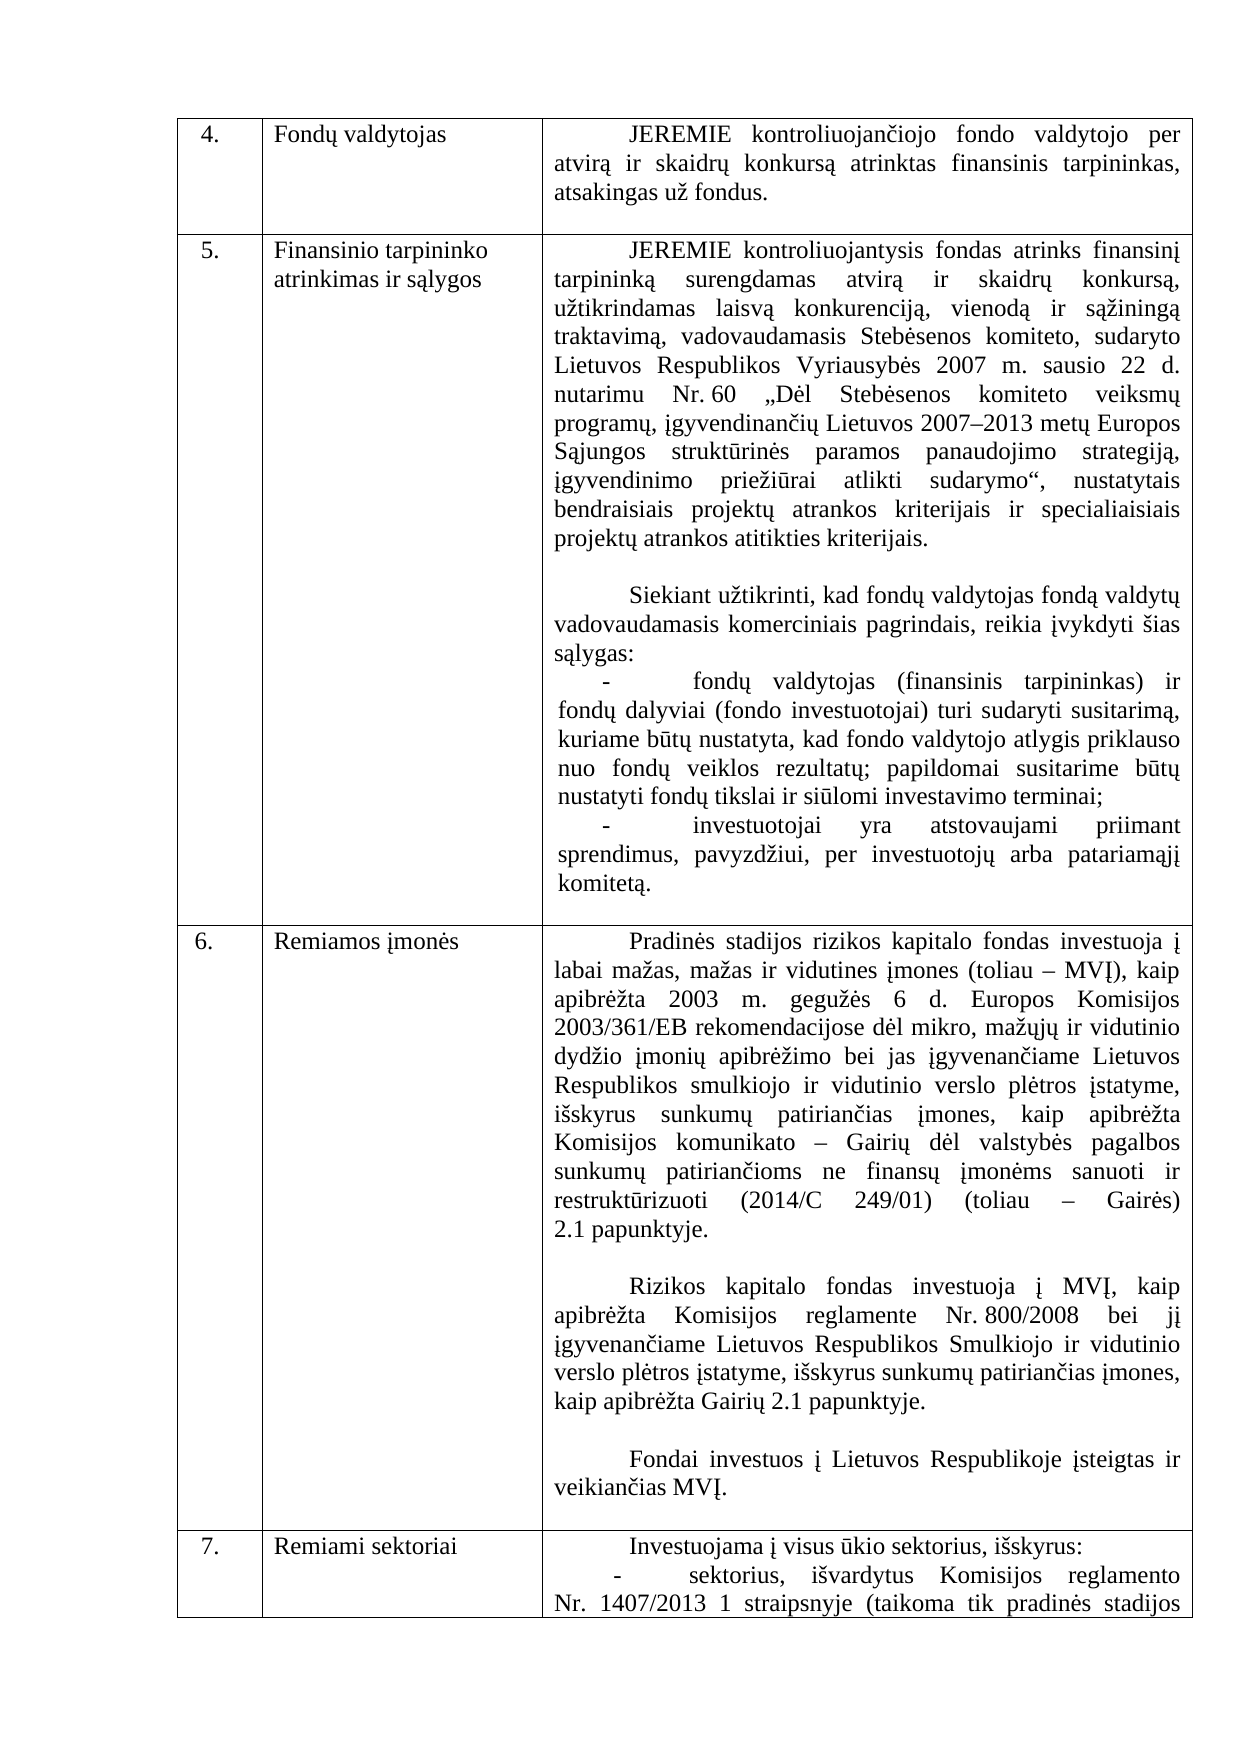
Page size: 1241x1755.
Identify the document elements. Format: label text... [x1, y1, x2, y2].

table_cell 6. [178, 926, 262, 1530]
table_cell Pradinės stadijos rizikos kapitalo fondas investuoja į labai mažas, mažas ir vidutines įmones (toliau – MVĮ), kaip apibrėžta 2003 m. gegužės 6 d. Europos Komisijos 2003/361/EB rekomendacijose dėl mikro, mažųjų ir vidutinio dydžio įmonių apibrėžimo bei jas įgyvenančiame Lietuvos Respublikos smulkiojo ir vidutinio verslo plėtros įstatyme, išskyrus sunkumų patiriančias įmones, kaip apibrėžta Komisijos komunikato – Gairių dėl valstybės pagalbos sunkumų patiriančioms ne finansų įmonėms sanuoti ir restruktūrizuoti (2014/C 249/01) (toliau – Gairės) 2.1 papunktyje. Rizikos kapitalo fondas investuoja į MVĮ, kaip apibrėžta Komisijos reglamente Nr. 800/2008 bei jį įgyvenančiame Lietuvos Respublikos Smulkiojo ir vidutinio verslo plėtros įstatyme, išskyrus sunkumų patiriančias įmones, kaip apibrėžta Gairių 2.1 papunktyje. Fondai investuos į Lietuvos Respublikoje įsteigtas ir veikiančias MVĮ. [543, 926, 1192, 1530]
table_cell JEREMIE kontroliuojančiojo fondo valdytojo per atvirą ir skaidrų konkursą atrinktas finansinis tarpininkas, atsakingas už fondus. [543, 119, 1192, 234]
table_cell 4. [178, 119, 262, 234]
table_cell 5. [178, 235, 262, 925]
table_cell Investuojama į visus ūkio sektorius, išskyrus: - sektorius, išvardytus Komisijos reglamento Nr. 1407/2013 1 straipsnyje (taikoma tik pradinės stadijos [543, 1531, 1192, 1617]
table_cell JEREMIE kontroliuojantysis fondas atrinks finansinį tarpininką surengdamas atvirą ir skaidrų konkursą, užtikrindamas laisvą konkurenciją, vienodą ir sąžiningą traktavimą, vadovaudamasis Stebėsenos komiteto, sudaryto Lietuvos Respublikos Vyriausybės 2007 m. sausio 22 d. nutarimu Nr. 60 „Dėl Stebėsenos komiteto veiksmų programų, įgyvendinančių Lietuvos 2007–2013 metų Europos Sąjungos struktūrinės paramos panaudojimo strategiją, įgyvendinimo priežiūrai atlikti sudarymo“, nustatytais bendraisiais projektų atrankos kriterijais ir specialiaisiais projektų atrankos atitikties kriterijais. Siekiant užtikrinti, kad fondų valdytojas fondą valdytų vadovaudamasis komerciniais pagrindais, reikia įvykdyti šias sąlygas: - fondų valdytojas (finansinis tarpininkas) ir fondų dalyviai (fondo investuotojai) turi sudaryti susitarimą, kuriame būtų nustatyta, kad fondo valdytojo atlygis priklauso nuo fondų veiklos rezultatų; papildomai susitarime būtų nustatyti fondų tikslai ir siūlomi investavimo terminai; - investuotojai yra atstovaujami priimant sprendimus, pavyzdžiui, per investuotojų arba patariamąjį komitetą. [543, 235, 1192, 925]
table_cell Remiamos įmonės [263, 926, 542, 1530]
table_cell Fondų valdytojas [263, 119, 542, 234]
table_cell 7. [178, 1531, 262, 1617]
table_cell Remiami sektoriai [263, 1531, 542, 1617]
table_cell Finansinio tarpininko atrinkimas ir sąlygos [263, 235, 542, 925]
